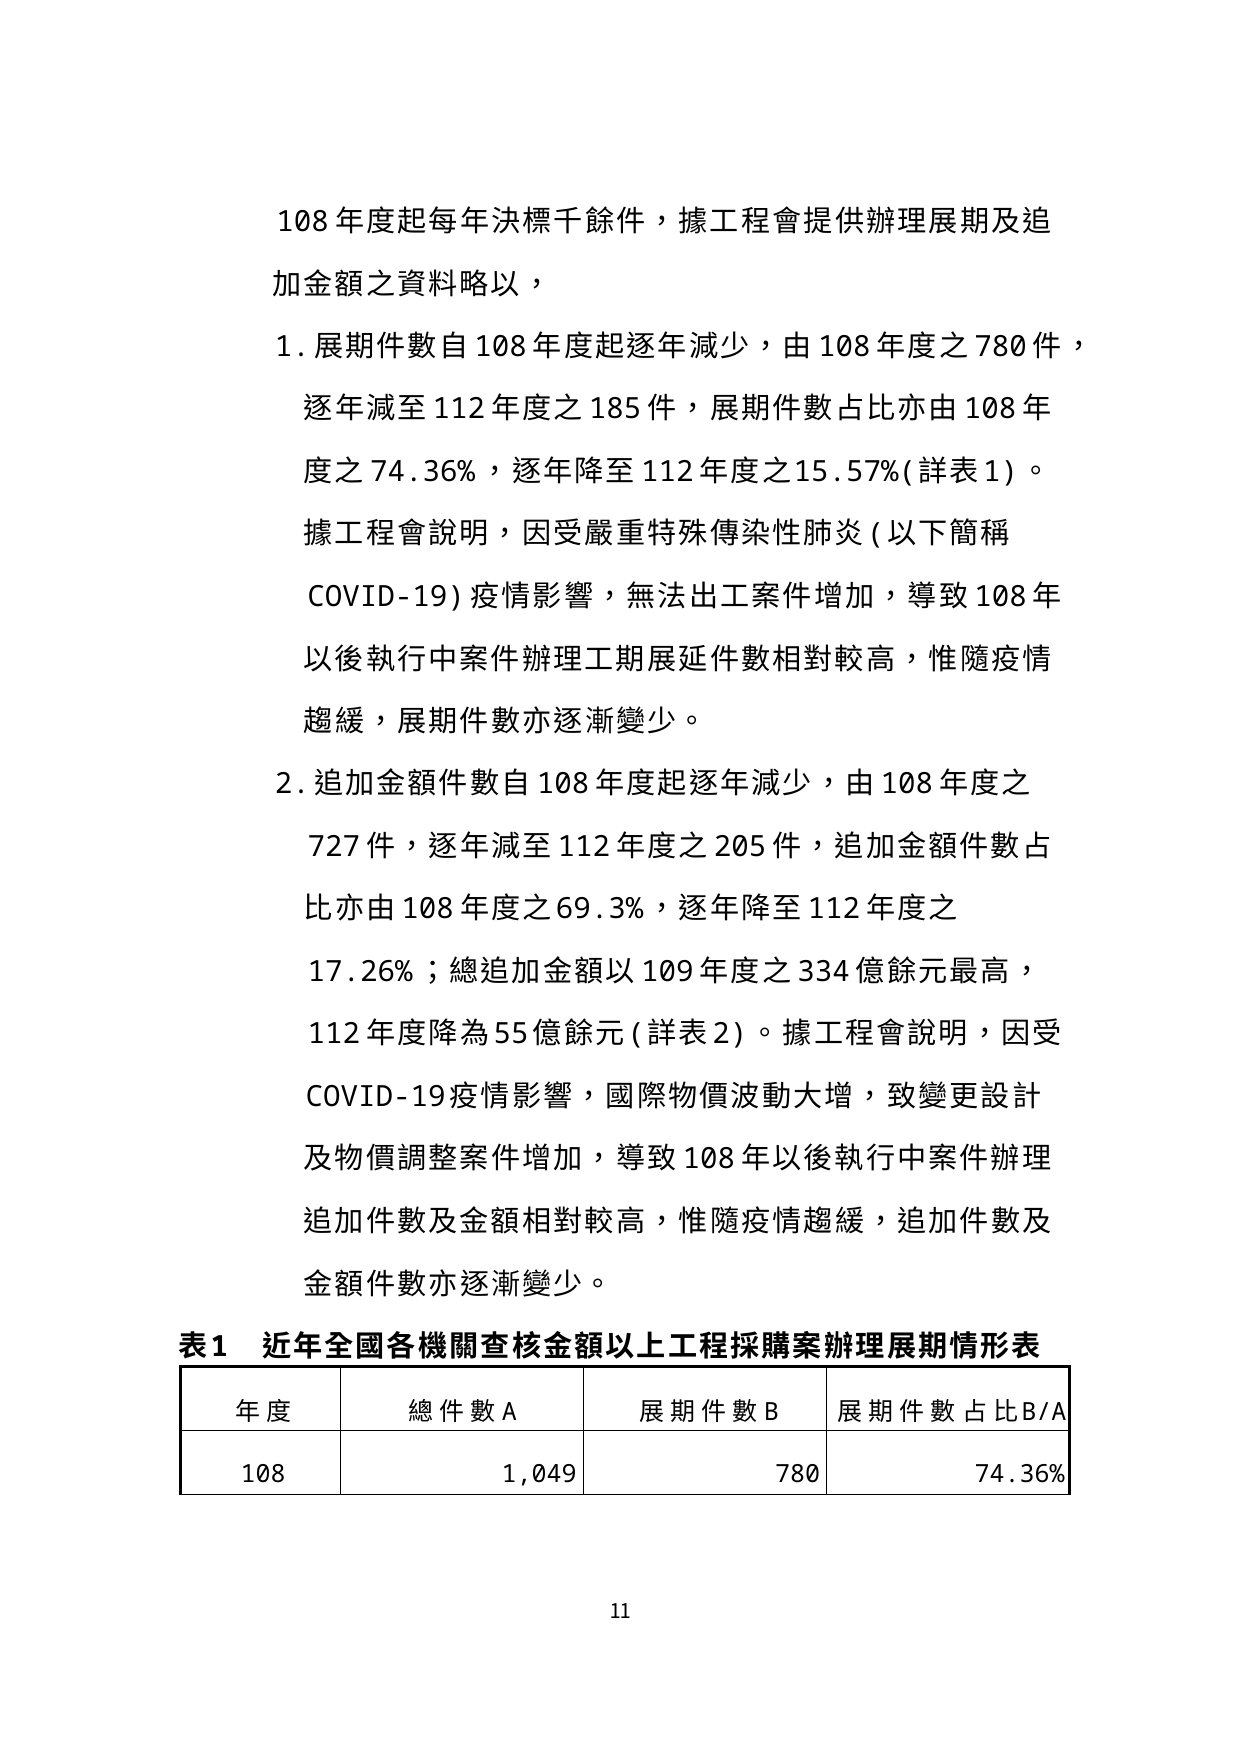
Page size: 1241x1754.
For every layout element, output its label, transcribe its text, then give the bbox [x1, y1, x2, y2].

text 2.追加金額件數自108年度起逐年減少，由108年度之727件，逐年減至112年度之205件，追加金額件數占比亦由108年度之69.3%，逐年降至112年度之17.26%；總追加金額以109年度之334億餘元最高，112年度降為55億餘元(詳表2)。據工程會說明，因受COVID-19疫情影響，國際物價波動大增，致變更設計及物價調整案件增加，導致108年以後執行中案件辦理追加件數及金額相對較高，惟隨疫情趨緩，追加件數及金額件數亦逐漸變少。 [266, 740, 1063, 1302]
text 108年度起每年決標千餘件，據工程會提供辦理展期及追加金額之資料略以， [266, 177, 1063, 302]
text 表1 近年全國各機關查核金額以上工程採購案辦理展期情形表 [176, 1302, 1065, 1365]
table_cell 1,049 [341, 1431, 583, 1494]
table_header 年度 [182, 1368, 340, 1430]
table_header 展期件數B [584, 1368, 826, 1430]
table_cell 74.36% [827, 1431, 1068, 1494]
text 1.展期件數自108年度起逐年減少，由108年度之780件，逐年減至112年度之185件，展期件數占比亦由108年度之74.36%，逐年降至112年度之15.57%(詳表1)。據工程會說明，因受嚴重特殊傳染性肺炎(以下簡稱COVID-19)疫情影響，無法出工案件增加，導致108年以後執行中案件辦理工期展延件數相對較高，惟隨疫情趨緩，展期件數亦逐漸變少。 [266, 302, 1063, 740]
table_header 展期件數占比B/A [827, 1368, 1068, 1430]
table_cell 780 [584, 1431, 826, 1494]
table_cell 108 [182, 1431, 340, 1494]
table_header 總件數A [341, 1368, 583, 1430]
